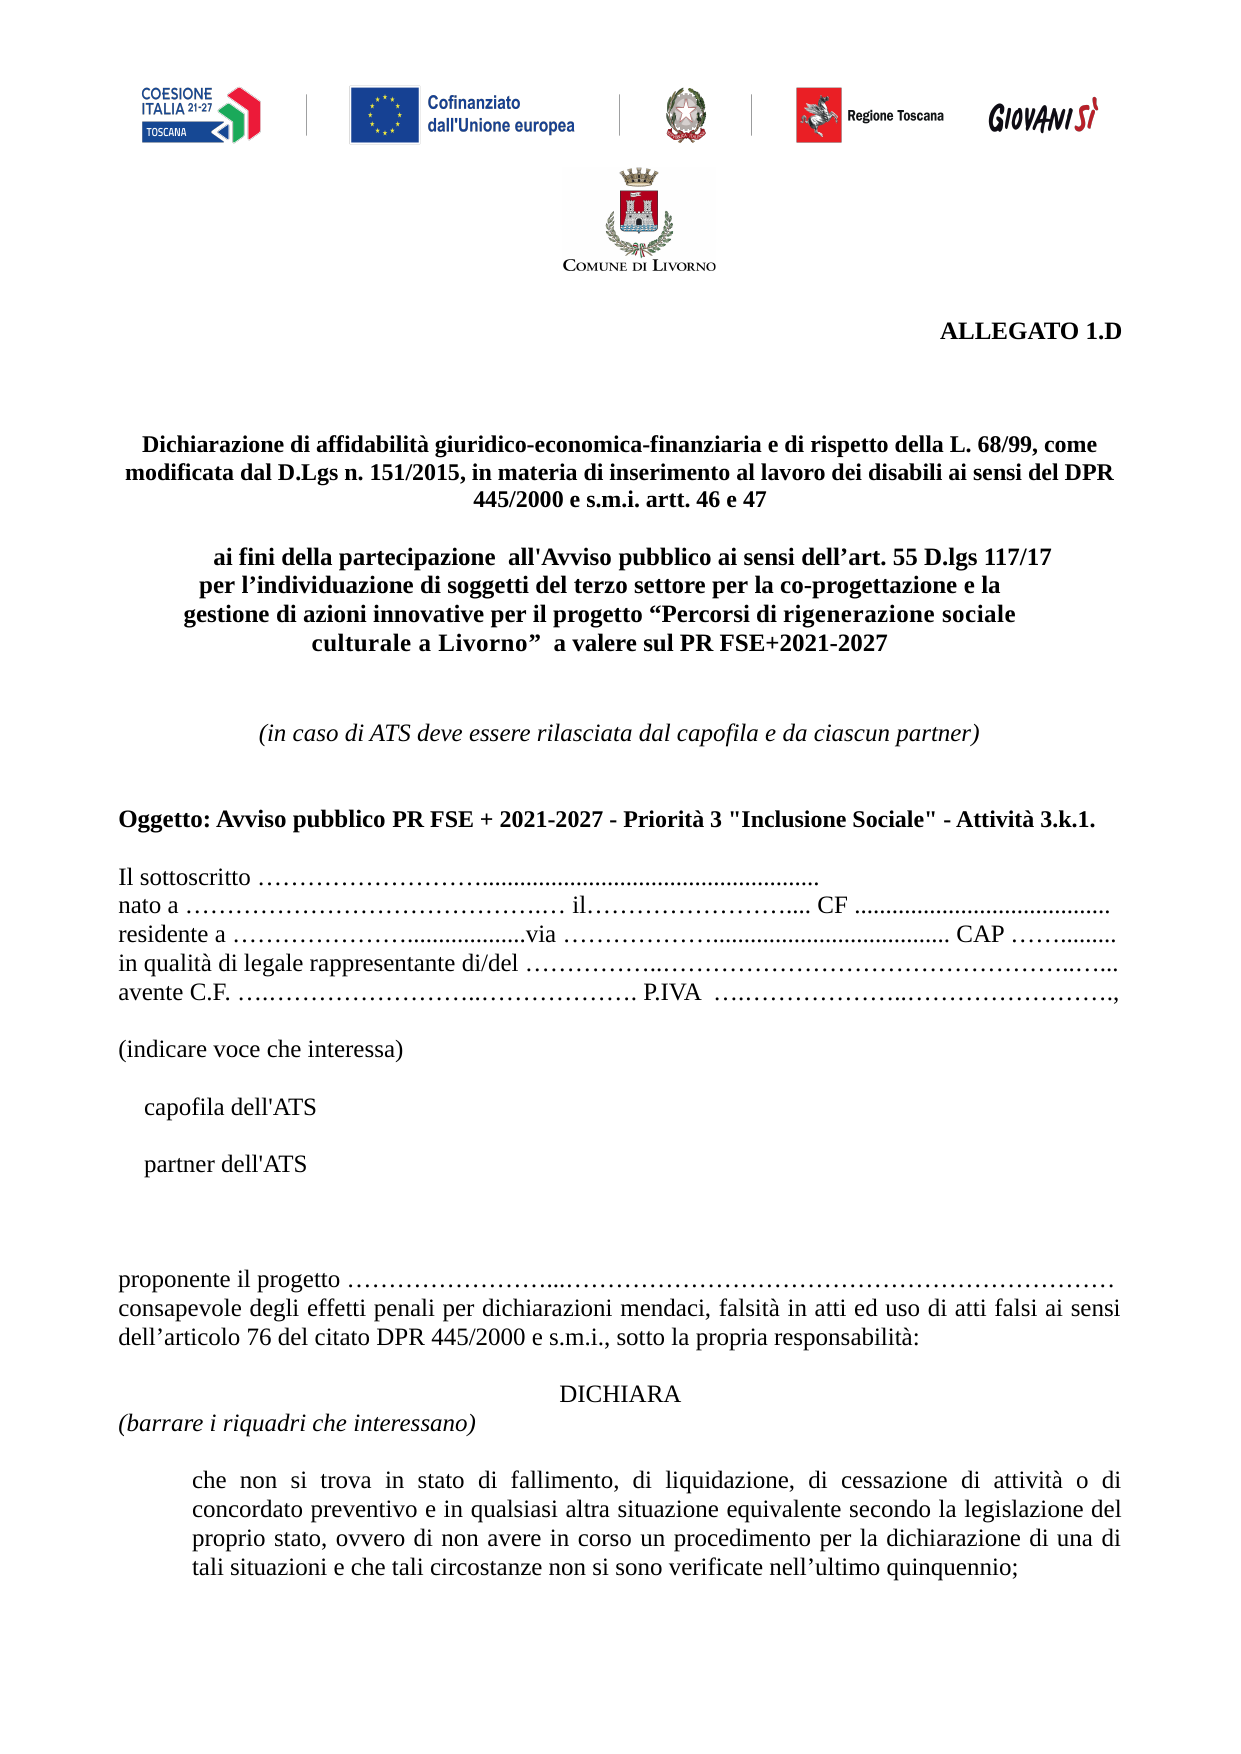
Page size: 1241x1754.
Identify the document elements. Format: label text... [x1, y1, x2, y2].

subtitle Dichiarazione di affidabilità giuridico-economica-finanziaria e di rispetto della L. 68/99, come modificata dal D.Lgs n. 151/2015, in materia di inserimento al lavoro dei disabili ai sensi del DPR 445/2000 e s.m.i. artt. 46 e 47 [118, 430, 1122, 513]
text proponente il progetto ……………………...………………………………………………………… [118, 1264, 1122, 1293]
text (barrare i riquadri che interessano) [118, 1408, 1122, 1437]
text nato a …………………………………….… il…………………….... CF ......................................... [118, 890, 1122, 919]
text ai fini della partecipazione all'Avviso pubblico ai sensi dell’art. 55 D.lgs 117/17 [143, 542, 1122, 570]
text Il sottoscritto ………………………...................................................... [118, 862, 1122, 890]
list  capofila dell'ATS [118, 1092, 1122, 1120]
text Oggetto: Avviso pubblico PR FSE + 2021-2027 - Priorità 3 "Inclusione Sociale" - Attività 3.k.1. [118, 804, 1122, 833]
picture [103, 62, 1137, 272]
text avente C.F. ….……………………..………………. P.IVA ….………………..……………………., [118, 977, 1122, 1005]
list  partner dell'ATS [118, 1149, 1122, 1178]
subtitle ALLEGATO 1.D [156, 316, 1122, 345]
text per l’individuazione di soggetti del terzo settore per la co-progettazione e la gestione di azioni innovative per il progetto “Percorsi di rigenerazione sociale culturale a Livorno” a valere sul PR FSE+2021-2027 [170, 570, 1029, 657]
list che non si trova in stato di fallimento, di liquidazione, di cessazione di attività o di concordato preventivo e in qualsiasi altra situazione equivalente secondo la legislazione del proprio stato, ovvero di non avere in corso un procedimento per la dichiarazione di una di tali situazioni e che tali circostanze non si sono verificate nell’ultimo quinquennio; [154, 1465, 1122, 1580]
text consapevole degli effetti penali per dichiarazioni mendaci, falsità in atti ed uso di atti falsi ai sensi dell’articolo 76 del citato DPR 445/2000 e s.m.i., sotto la propria responsabilità: [118, 1293, 1122, 1350]
text residente a …………………...................via ………………...................................... CAP ……......... [118, 919, 1122, 948]
text in qualità di legale rappresentante di/del ……………..…………………………………………..…... [118, 948, 1122, 977]
list (indicare voce che interessa) [118, 1034, 1122, 1063]
text DICHIARA [118, 1379, 1122, 1408]
text (in caso di ATS deve essere rilasciata dal capofila e da ciascun partner) [118, 718, 1122, 747]
